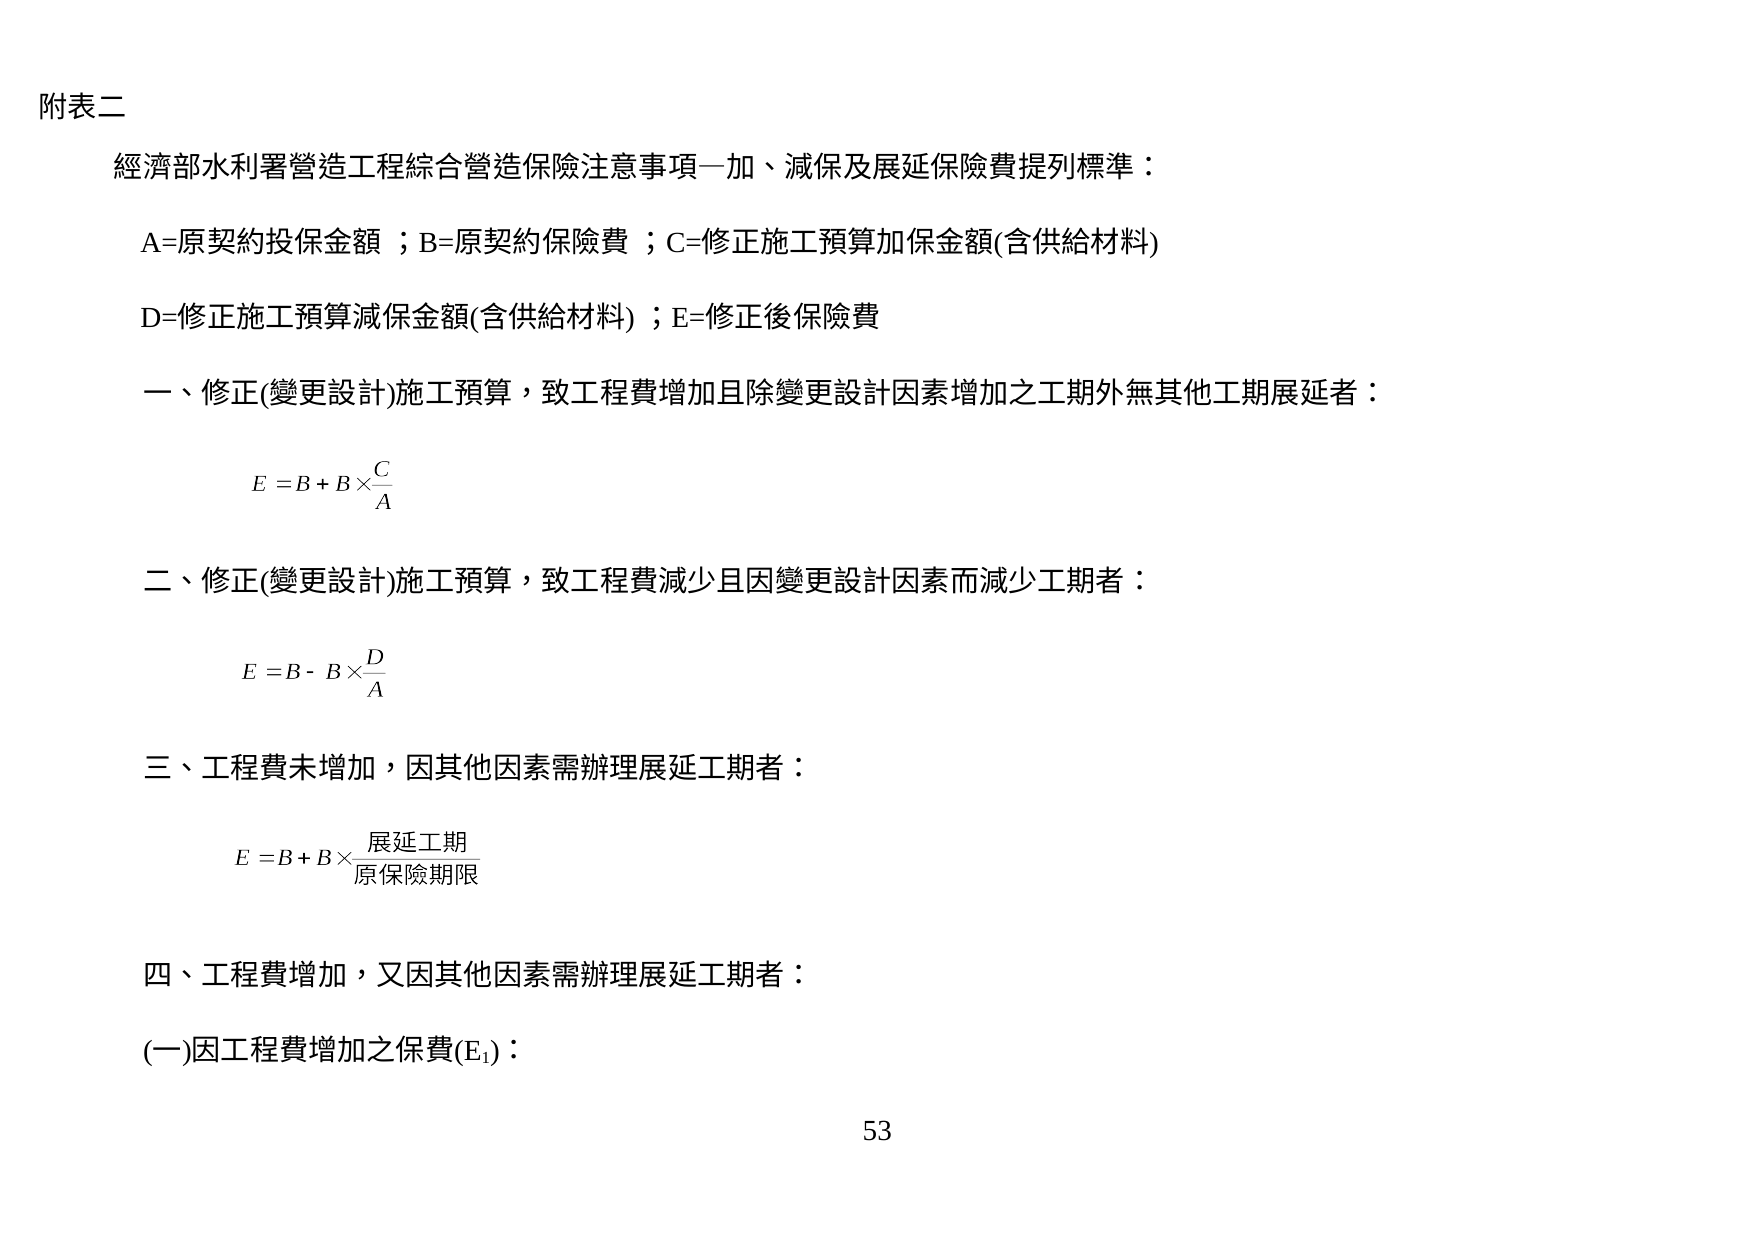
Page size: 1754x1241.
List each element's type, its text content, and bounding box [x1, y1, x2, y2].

text 一、修正(變更設計)施工預算，致工程費增加且除變更設計因素增加之工期外無其他工期展延者： [143, 353, 1606, 428]
text A=原契約投保金額 ；B=原契約保險費 ；C=修正施工預算加保金額(含供給材料) [140, 202, 1606, 277]
text 四、工程費增加，又因其他因素需辦理展延工期者： [143, 935, 1606, 1011]
text D=修正施工預算減保金額(含供給材料) ；E=修正後保險費 [140, 277, 1606, 353]
text 三、工程費未增加，因其他因素需辦理展延工期者： [143, 728, 1606, 804]
text [24, 76, 172, 149]
text 二、修正(變更設計)施工預算，致工程費減少且因變更設計因素而減少工期者： [143, 541, 1606, 616]
text 經濟部水利署營造工程綜合營造保險注意事項—加、減保及展延保險費提列標準： [114, 127, 1606, 202]
text 附表二 [38, 83, 157, 126]
text (一)因工程費增加之保費(E1)： [143, 1011, 1606, 1086]
